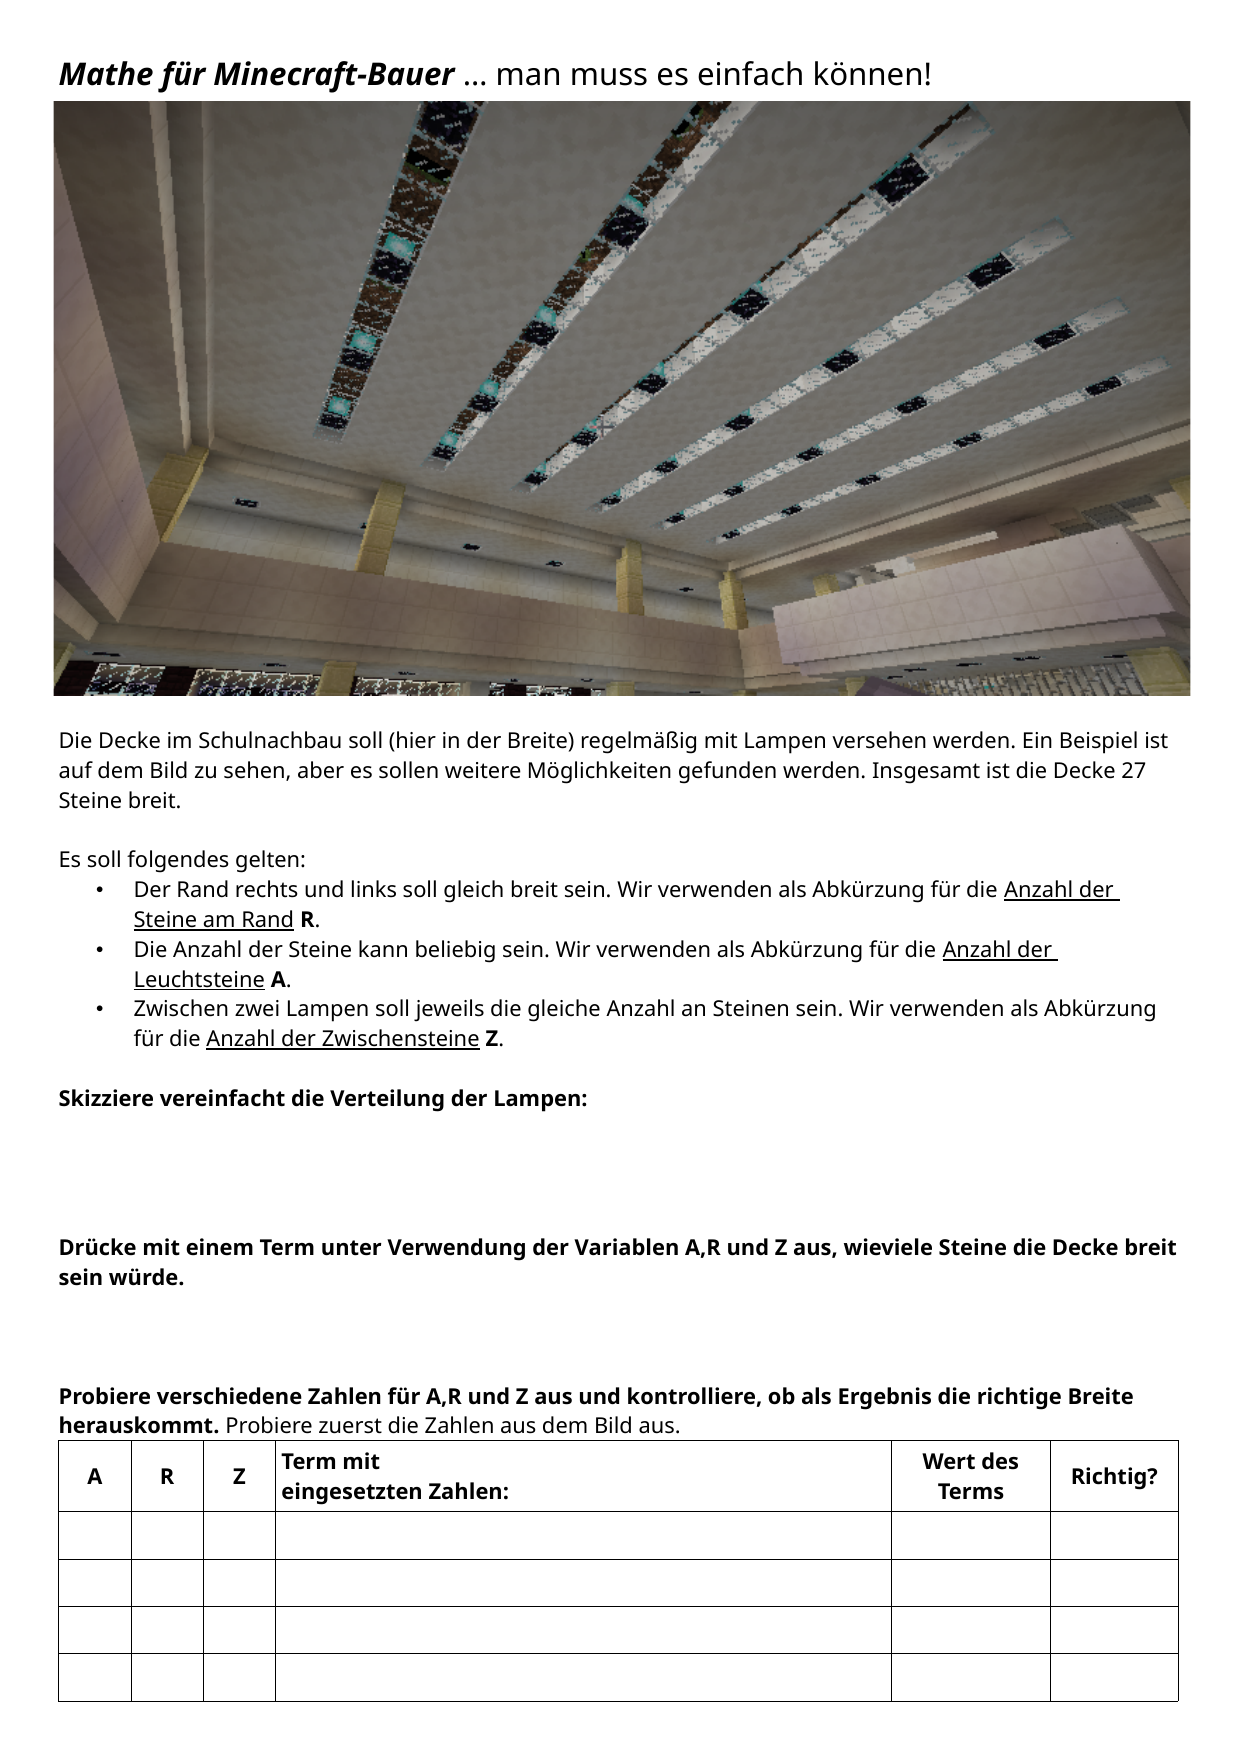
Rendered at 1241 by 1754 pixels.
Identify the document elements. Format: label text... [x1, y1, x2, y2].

list Zwischen zwei Lampen soll jeweils die gleiche Anzahl an Steinen sein. Wir verwenden als Abkürzung für die Anzahl der Zwischensteine Z. [96, 993, 1178, 1053]
text Probiere verschiedene Zahlen für A,R und Z aus und kontrolliere, ob als Ergebnis die richtige Breite herauskommt. Probiere zuerst die Zahlen aus dem Bild aus. [58, 1381, 1178, 1440]
text Mathe für Minecraft-Bauer … man muss es einfach können! [58, 52, 1178, 94]
list Der Rand rechts und links soll gleich breit sein. Wir verwenden als Abkürzung für die Anzahl der Steine am Rand R. [96, 874, 1178, 934]
table_cell [132, 1560, 203, 1606]
table_cell [892, 1512, 1050, 1559]
table_header Richtig? [1051, 1441, 1178, 1511]
table_header R [132, 1441, 203, 1511]
table_cell [1051, 1654, 1178, 1701]
table_cell [132, 1607, 203, 1653]
table_cell [59, 1512, 131, 1559]
table_cell [59, 1607, 131, 1653]
table_cell [132, 1512, 203, 1559]
table_cell [132, 1654, 203, 1701]
table_cell [276, 1607, 891, 1653]
table_header Z [204, 1441, 275, 1511]
table_cell [204, 1607, 275, 1653]
table_cell [1051, 1512, 1178, 1559]
list Die Anzahl der Steine kann beliebig sein. Wir verwenden als Abkürzung für die Anzahl der Leuchtsteine A. [96, 934, 1178, 993]
table_cell [204, 1560, 275, 1606]
table_header Wert des Terms [892, 1441, 1050, 1511]
table_cell [59, 1654, 131, 1701]
table_cell [892, 1560, 1050, 1606]
text Es soll folgendes gelten: [58, 844, 1178, 874]
text Die Decke im Schulnachbau soll (hier in der Breite) regelmäßig mit Lampen versehen werden. Ein Beispiel ist auf dem Bild zu sehen, aber es sollen weitere Möglichkeiten gefunden werden. Insgesamt ist die Decke 27 Steine breit. [58, 725, 1178, 815]
table_cell [204, 1654, 275, 1701]
table_cell [276, 1560, 891, 1606]
table_cell [892, 1654, 1050, 1701]
table_cell [204, 1512, 275, 1559]
table_cell [59, 1560, 131, 1606]
table_header A [59, 1441, 131, 1511]
picture [53, 101, 1191, 696]
table_cell [1051, 1607, 1178, 1653]
table_header Term mit eingesetzten Zahlen: [276, 1441, 891, 1511]
table_cell [276, 1654, 891, 1701]
table_cell [1051, 1560, 1178, 1606]
table_cell [276, 1512, 891, 1559]
text Drücke mit einem Term unter Verwendung der Variablen A,R und Z aus, wieviele Steine die Decke breit sein würde. [58, 1232, 1178, 1291]
table_cell [892, 1607, 1050, 1653]
text Skizziere vereinfacht die Verteilung der Lampen: [58, 1083, 1178, 1113]
